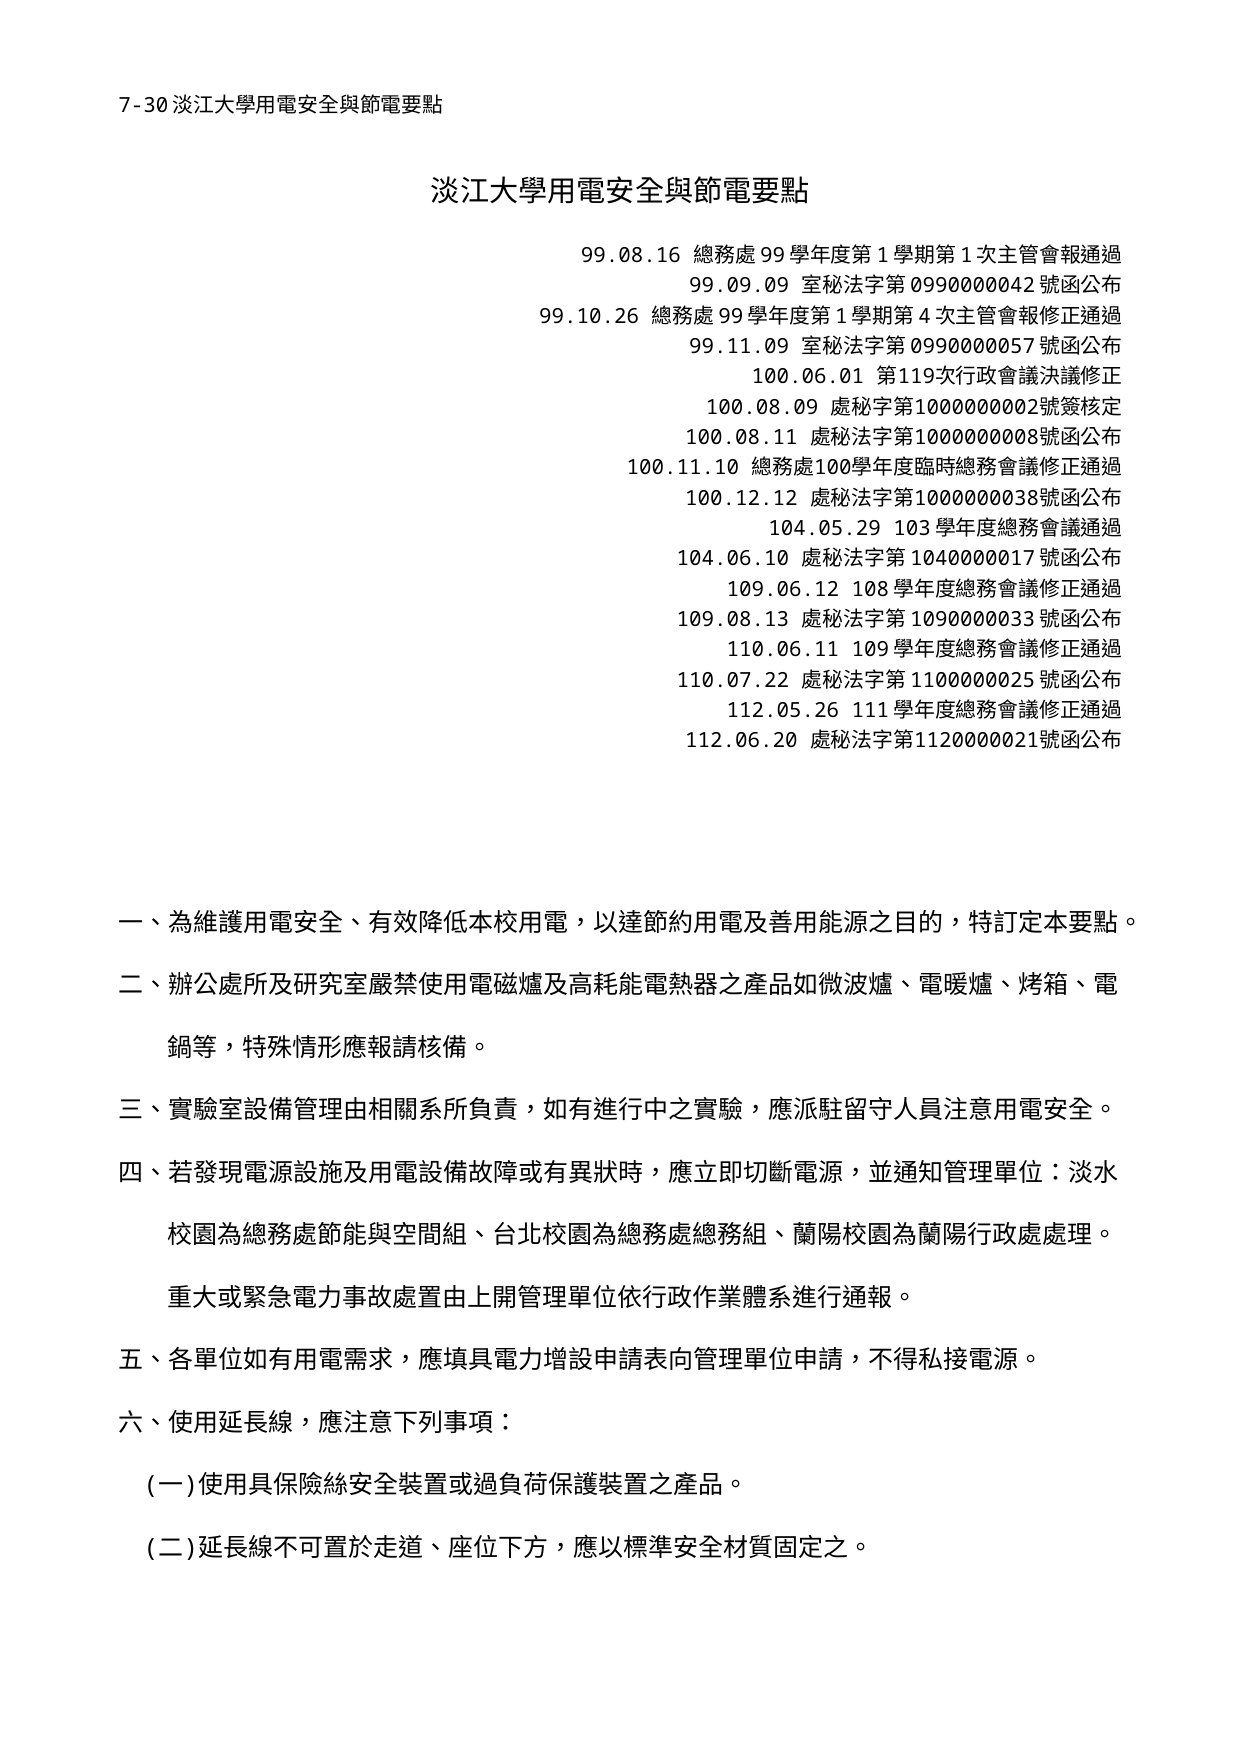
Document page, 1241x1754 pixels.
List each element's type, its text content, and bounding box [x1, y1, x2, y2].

text 六、使用延長線，應注意下列事項： [118, 1379, 1122, 1441]
text 100.08.11 處秘法字第1000000008號函公布 [118, 420, 1122, 451]
text 110.06.11 109學年度總務會議修正通過 [118, 632, 1122, 663]
text 二、辦公處所及研究室嚴禁使用電磁爐及高耗能電熱器之產品如微波爐、電暖爐、烤箱、電鍋等，特殊情形應報請核備。 [118, 941, 1122, 1066]
text 110.07.22 處秘法字第1100000025號函公布 [118, 663, 1122, 693]
text 三、實驗室設備管理由相關系所負責，如有進行中之實驗，應派駐留守人員注意用電安全。 [118, 1066, 1122, 1129]
text 99.10.26 總務處99學年度第1學期第4次主管會報修正通過 [118, 299, 1122, 329]
text 淡江大學用電安全與節電要點 [118, 147, 1122, 210]
text 99.08.16 總務處99學年度第1學期第1次主管會報通過 [118, 238, 1122, 269]
text 100.08.09 處秘字第1000000002號簽核定 [118, 390, 1122, 420]
text 99.11.09 室秘法字第0990000057號函公布 [118, 329, 1122, 360]
text 104.06.10 處秘法字第1040000017號函公布 [118, 542, 1122, 572]
text 99.09.09 室秘法字第0990000042號函公布 [118, 269, 1122, 299]
text 112.05.26 111學年度總務會議修正通過 [118, 693, 1122, 723]
text 104.05.29 103學年度總務會議通過 [118, 511, 1122, 542]
text 五、各單位如有用電需求，應填具電力增設申請表向管理單位申請，不得私接電源。 [118, 1316, 1122, 1379]
text 一、為維護用電安全、有效降低本校用電，以達節約用電及善用能源之目的，特訂定本要點。 [118, 879, 1122, 941]
text 112.06.20 處秘法字第1120000021號函公布 [168, 723, 1122, 754]
text 四、若發現電源設施及用電設備故障或有異狀時，應立即切斷電源，並通知管理單位：淡水校園為總務處節能與空間組、台北校園為總務處總務組、蘭陽校園為蘭陽行政處處理。重大或緊急電力事故處置由上開管理單位依行政作業體系進行通報。 [118, 1129, 1122, 1316]
text 109.06.12 108學年度總務會議修正通過 [118, 572, 1122, 602]
text 109.08.13 處秘法字第1090000033號函公布 [118, 602, 1122, 632]
text 100.12.12 處秘法字第1000000038號函公布 [118, 481, 1122, 511]
text 100.11.10 總務處100學年度臨時總務會議修正通過 [118, 451, 1122, 481]
text 100.06.01 第119次行政會議決議修正 [118, 360, 1122, 390]
text (一)使用具保險絲安全裝置或過負荷保護裝置之產品。 [143, 1441, 1122, 1504]
text (二)延長線不可置於走道、座位下方，應以標準安全材質固定之。 [143, 1504, 1122, 1566]
